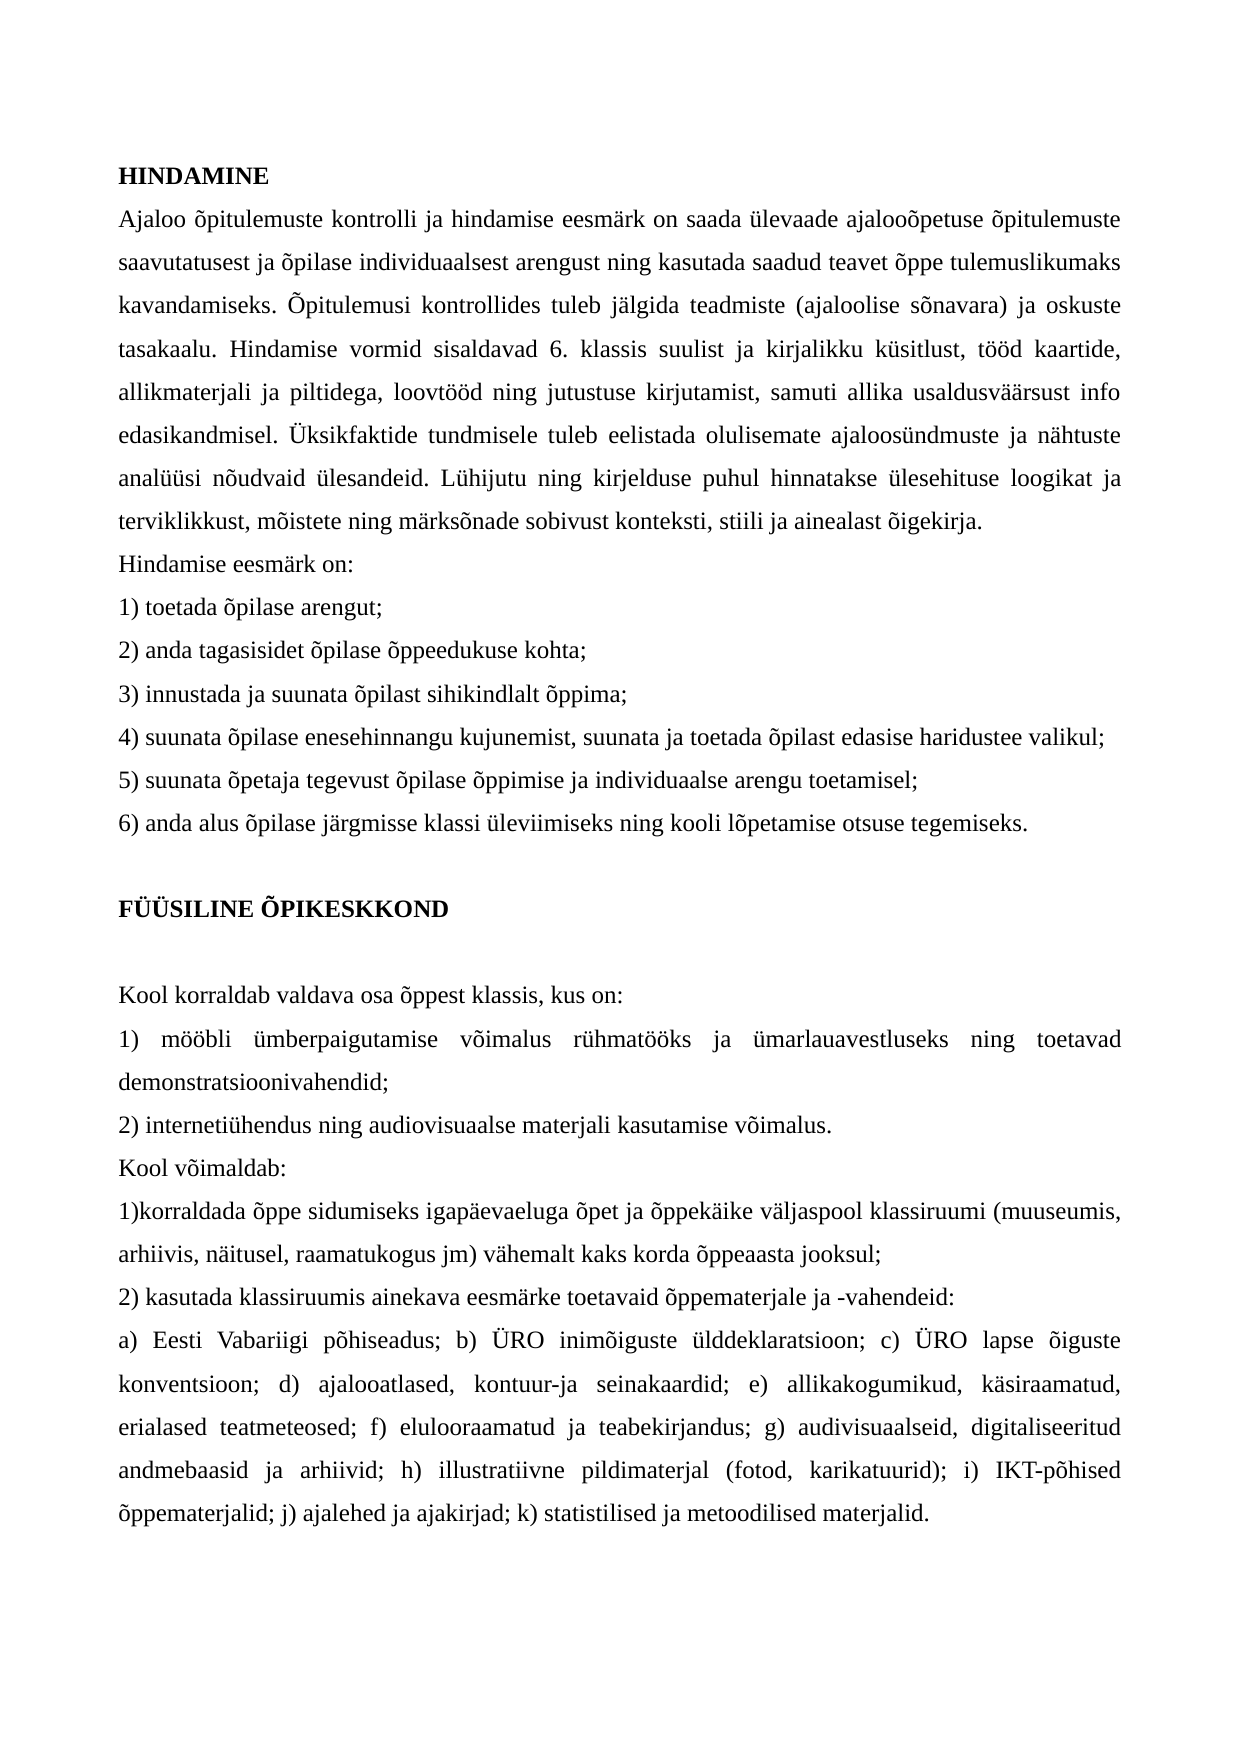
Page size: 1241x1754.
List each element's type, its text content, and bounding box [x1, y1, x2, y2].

text 6) anda alus õpilase järgmisse klassi üleviimiseks ning kooli lõpetamise otsuse tegemiseks. [118, 808, 1122, 837]
text 2) anda tagasisidet õpilase õppeedukuse kohta; [118, 636, 1122, 664]
text FÜÜSILINE ÕPIKESKKOND [118, 894, 1122, 923]
text 2) internetiühendus ning audiovisuaalse materjali kasutamise võimalus. [118, 1110, 1122, 1139]
text 1) mööbli ümberpaigutamise võimalus rühmatööks ja ümarlauavestluseks ning toetavad demonstratsioonivahendid; [118, 1024, 1122, 1096]
text Ajaloo õpitulemuste kontrolli ja hindamise eesmärk on saada ülevaade ajalooõpetuse õpitulemuste saavutatusest ja õpilase individuaalsest arengust ning kasutada saadud teavet õppe tulemuslikumaks kavandamiseks. Õpitulemusi kontrollides tuleb jälgida teadmiste (ajaloolise sõnavara) ja oskuste tasakaalu. Hindamise vormid sisaldavad 6. klassis suulist ja kirjalikku küsitlust, tööd kaartide, allikmaterjali ja piltidega, loovtööd ning jutustuse kirjutamist, samuti allika usaldusväärsust info edasikandmisel. Üksikfaktide tundmisele tuleb eelistada olulisemate ajaloosündmuste ja nähtuste analüüsi nõudvaid ülesandeid. Lühijutu ning kirjelduse puhul hinnatakse ülesehituse loogikat ja terviklikkust, mõistete ning märksõnade sobivust konteksti, stiili ja ainealast õigekirja. [118, 204, 1122, 535]
text 1)korraldada õppe sidumiseks igapäevaeluga õpet ja õppekäike väljaspool klassiruumi (muuseumis, arhiivis, näitusel, raamatukogus jm) vähemalt kaks korda õppeaasta jooksul; [118, 1196, 1122, 1268]
text a) Eesti Vabariigi põhiseadus; b) ÜRO inimõiguste ülddeklaratsioon; c) ÜRO lapse õiguste konventsioon; d) ajalooatlased, kontuur-ja seinakaardid; e) allikakogumikud, käsiraamatud, erialased teatmeteosed; f) elulooraamatud ja teabekirjandus; g) audivisuaalseid, digitaliseeritud andmebaasid ja arhiivid; h) illustratiivne pildimaterjal (fotod, karikatuurid); i) IKT-põhised õppematerjalid; j) ajalehed ja ajakirjad; k) statistilised ja metoodilised materjalid. [118, 1326, 1122, 1527]
text Kool võimaldab: [118, 1153, 1122, 1182]
text 4) suunata õpilase enesehinnangu kujunemist, suunata ja toetada õpilast edasise haridustee valikul; [118, 722, 1122, 751]
text 3) innustada ja suunata õpilast sihikindlalt õppima; [118, 679, 1122, 707]
text 1) toetada õpilase arengut; [118, 592, 1122, 621]
text 2) kasutada klassiruumis ainekava eesmärke toetavaid õppematerjale ja -vahendeid: [118, 1282, 1122, 1311]
text Hindamise eesmärk on: [118, 549, 1122, 578]
text HINDAMINE [118, 161, 1122, 190]
text 5) suunata õpetaja tegevust õpilase õppimise ja individuaalse arengu toetamisel; [118, 765, 1122, 794]
text Kool korraldab valdava osa õppest klassis, kus on: [118, 981, 1122, 1009]
